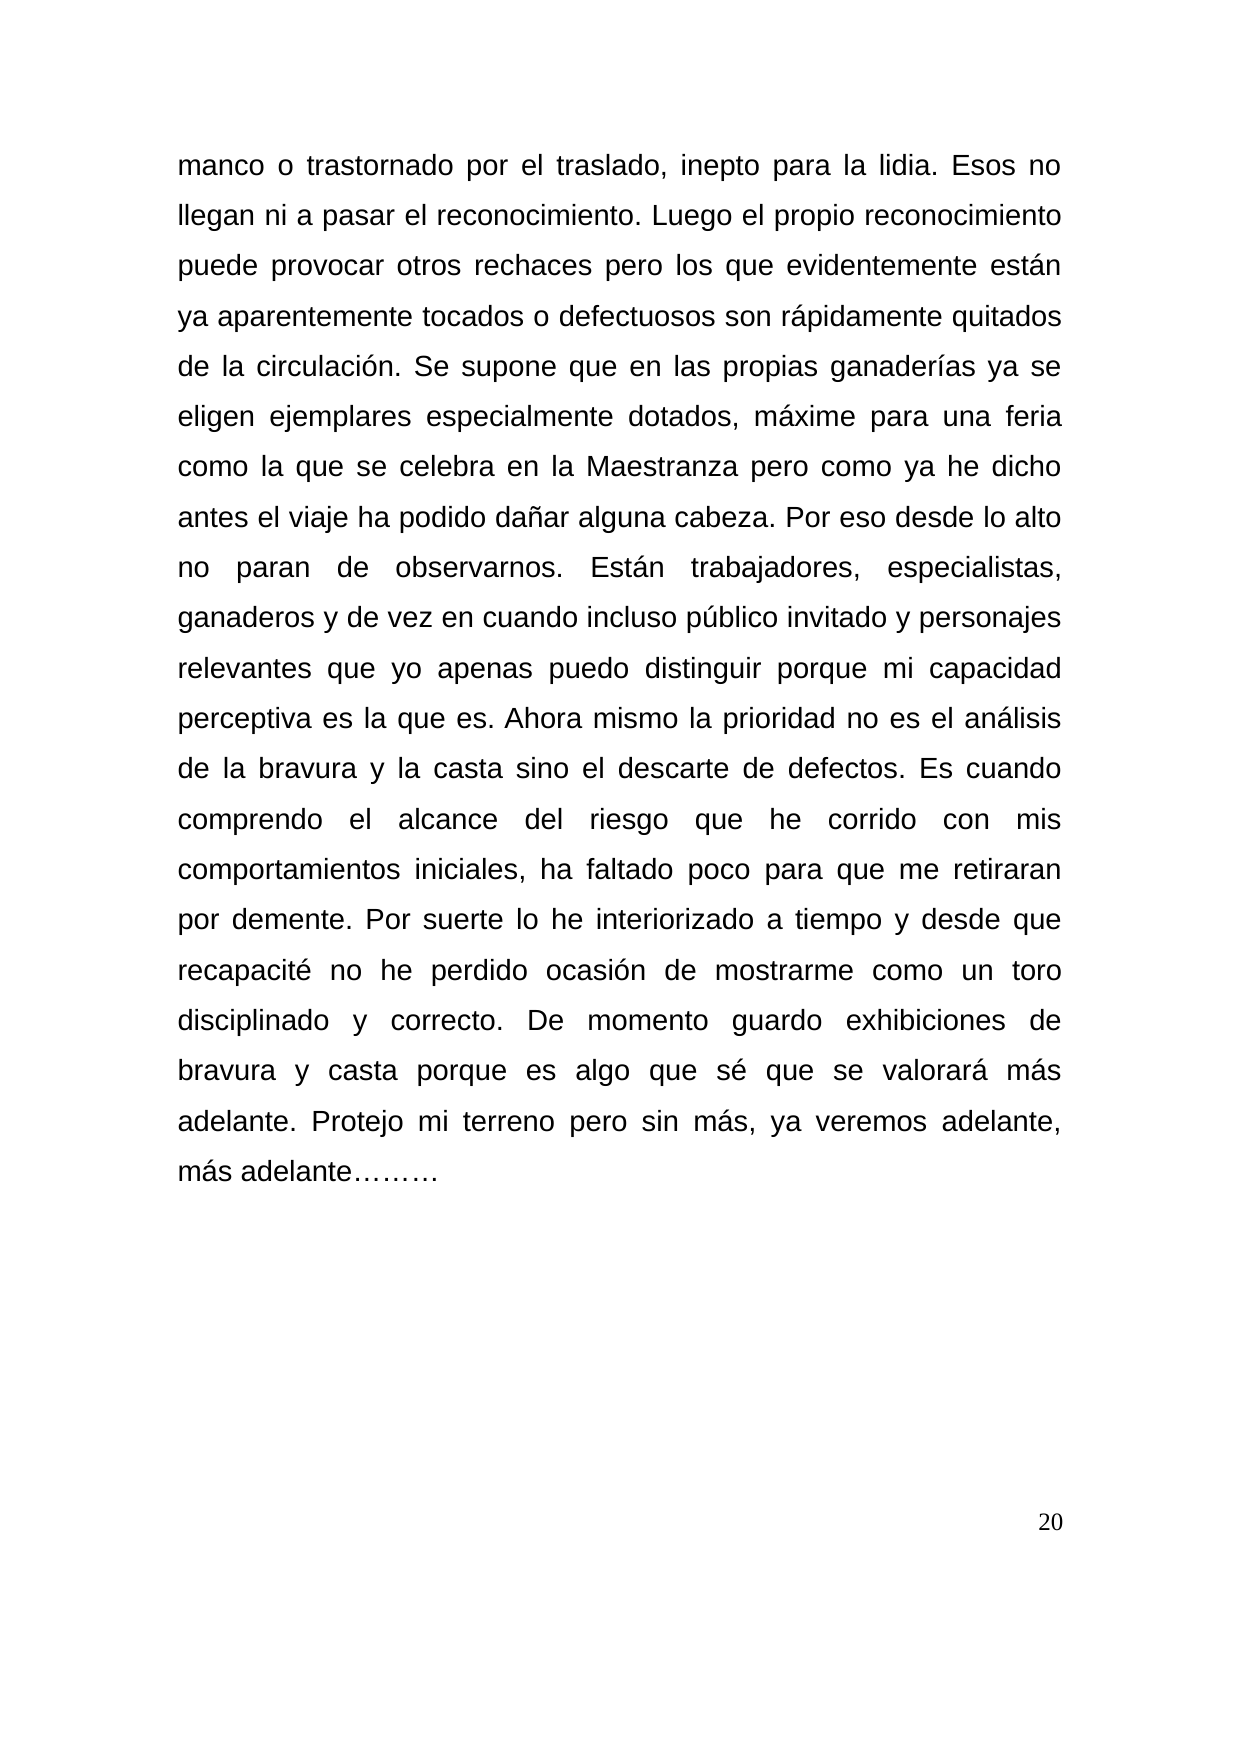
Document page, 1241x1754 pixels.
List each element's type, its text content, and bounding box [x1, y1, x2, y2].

text manco o trastornado por el traslado, inepto para la lidia. Esos no llegan ni a pasar el reconocimiento. Luego el propio reconocimiento puede provocar otros rechaces pero los que evidentemente están ya aparentemente tocados o defectuosos son rápidamente quitados de la circulación. Se supone que en las propias ganaderías ya se eligen ejemplares especialmente dotados, máxime para una feria como la que se celebra en la Maestranza pero como ya he dicho antes el viaje ha podido dañar alguna cabeza. Por eso desde lo alto no paran de observarnos. Están trabajadores, especialistas, ganaderos y de vez en cuando incluso público invitado y personajes relevantes que yo apenas puedo distinguir porque mi capacidad perceptiva es la que es. Ahora mismo la prioridad no es el análisis de la bravura y la casta sino el descarte de defectos. Es cuando comprendo el alcance del riesgo que he corrido con mis comportamientos iniciales, ha faltado poco para que me retiraran por demente. Por suerte lo he interiorizado a tiempo y desde que recapacité no he perdido ocasión de mostrarme como un toro disciplinado y correcto. De momento guardo exhibiciones de bravura y casta porque es algo que sé que se valorará más adelante. Protejo mi terreno pero sin más, ya veremos adelante, más adelante……… [177, 148, 1063, 1187]
